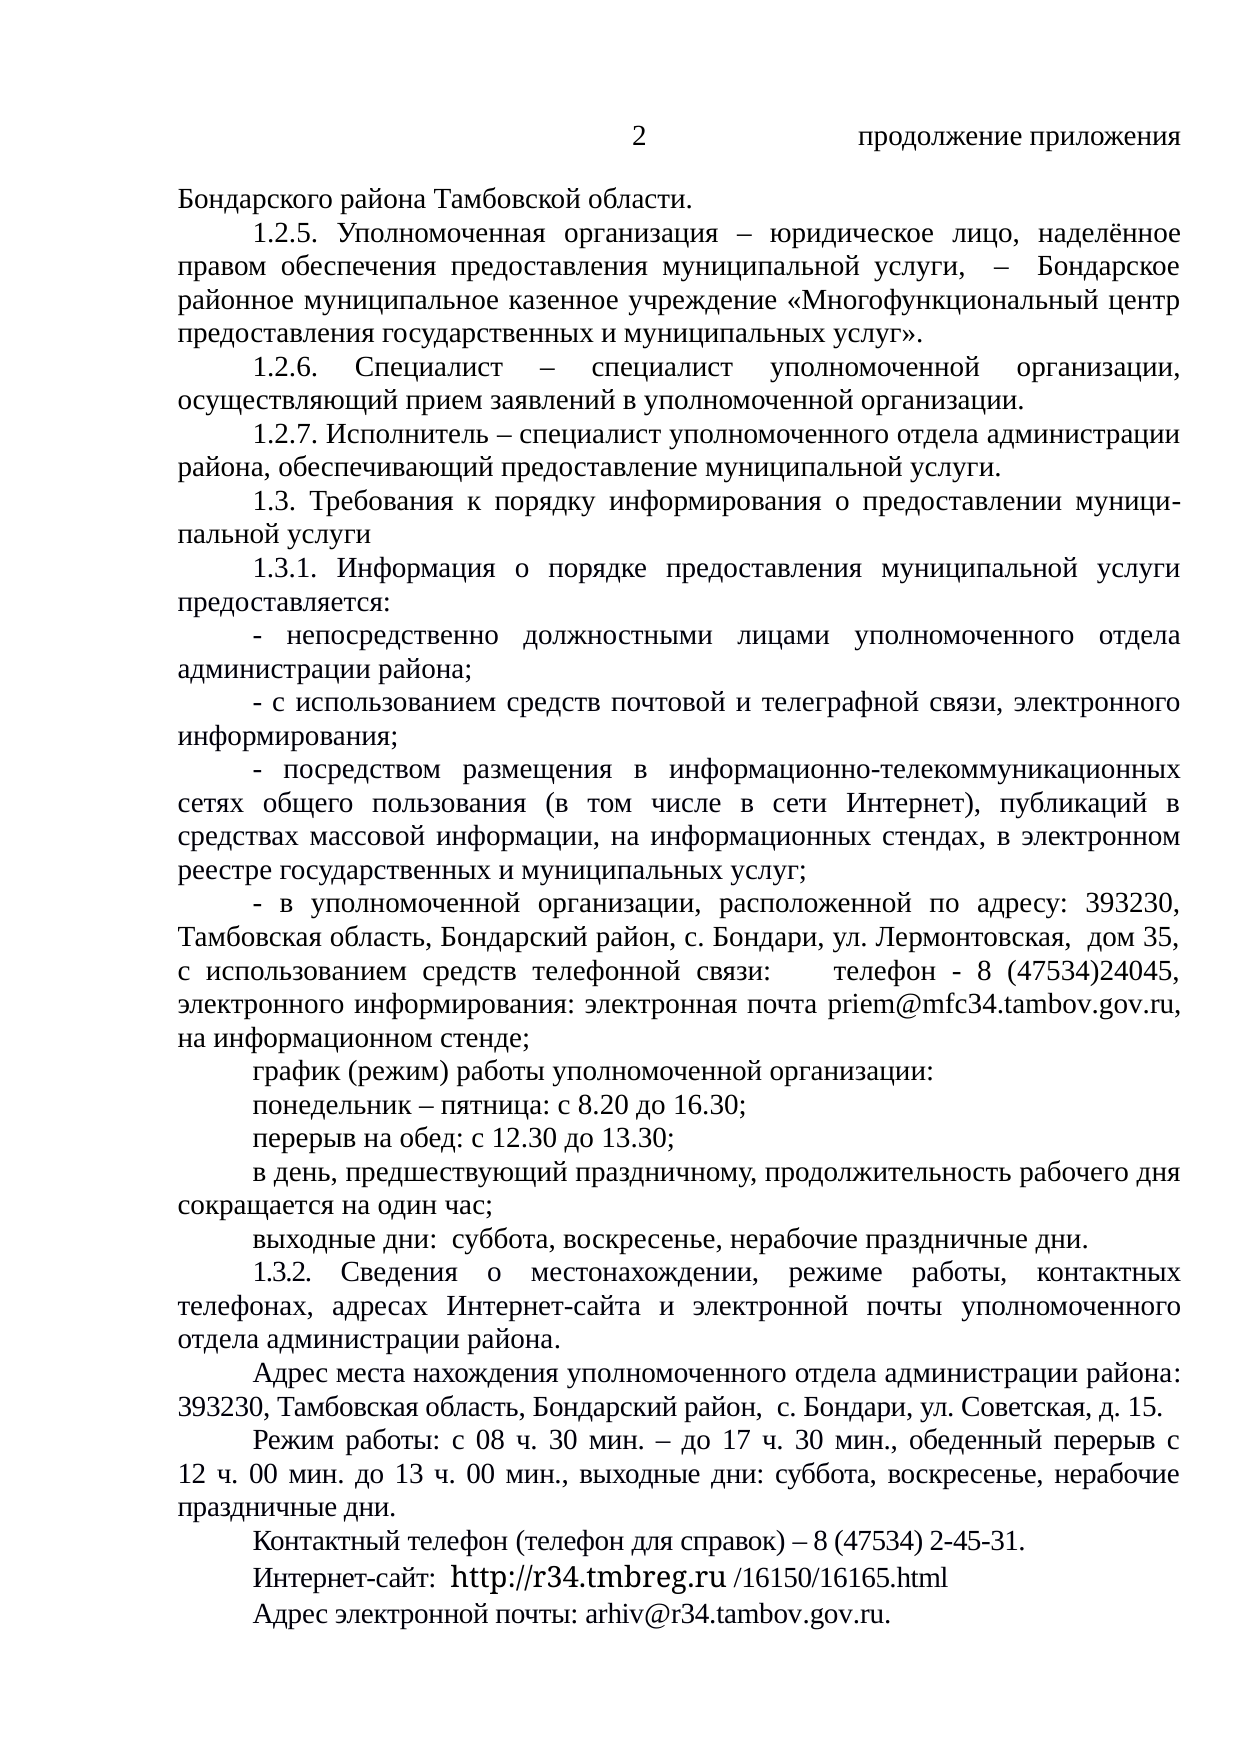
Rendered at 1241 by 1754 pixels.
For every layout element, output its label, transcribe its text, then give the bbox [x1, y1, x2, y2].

text 1.3.2. Сведения о местонахождении, режиме работы, контактных телефонах, адресах Интернет-сайта и электронной почты уполномоченного отдела администрации района. [177, 1254, 1181, 1355]
text Режим работы: с 08 ч. 30 мин. – до 17 ч. 30 мин., обеденный перерыв с 12 ч. 00 мин. до 13 ч. 00 мин., выходные дни: суббота, воскресенье, нерабочие праздничные дни. [177, 1422, 1181, 1523]
text в день, предшествующий праздничному, продолжительность рабочего дня сокращается на один час; [177, 1154, 1181, 1221]
text - непосредственно должностными лицами уполномоченного отдела администрации района; [177, 617, 1181, 684]
text 1.2.7. Исполнитель – специалист уполномоченного отдела администрации района, обеспечивающий предоставление муниципальной услуги. [177, 416, 1181, 483]
text Контактный телефон (телефон для справок) – 8 (47534) 2-45-31. [177, 1523, 1181, 1556]
text - с использованием средств почтовой и телеграфной связи, электронного информирования; [177, 684, 1181, 751]
text - в уполномоченной организации, расположенной по адресу: 393230, Тамбовская область, Бондарский район, с. Бондари, ул. Лермонтовская, дом 35, с использованием средств телефонной связи: телефон - 8 (47534)24045, электронного информирования: электронная почта priem@mfc34.tambov.gov.ru, на информационном стенде; [177, 886, 1181, 1053]
text 1.3. Требования к порядку информирования о предоставлении муници­пальной услуги [177, 483, 1181, 550]
text Интернет-сайт: http://r34.tmbreg.ru /16150/16165.html [177, 1556, 1181, 1596]
text понедельник – пятница: с 8.20 до 16.30; [177, 1087, 1181, 1120]
text Адрес электронной почты: arhiv@r34.tambov.gov.ru. [177, 1596, 1181, 1629]
text 1.2.6. Специалист – специалист уполномоченной организации, осуществляющий прием заявлений в уполномоченной организации. [177, 349, 1181, 416]
text график (режим) работы уполномоченной организации: [177, 1053, 1181, 1087]
text Адрес места нахождения уполномоченного отдела администрации района: 393230, Тамбовская область, Бондарский район, с. Бондари, ул. Советская, д. 15. [177, 1355, 1181, 1422]
text перерыв на обед: с 12.30 до 13.30; [177, 1120, 1181, 1154]
text 1.2.5. Уполномоченная организация – юридическое лицо, наделённое правом обеспечения предоставления муниципальной услуги, – Бондарское районное муниципальное казенное учреждение «Многофункциональный центр предоставления государственных и муниципальных услуг». [177, 215, 1181, 349]
text Бондарского района Тамбовской области. [177, 181, 1181, 215]
text 1.3.1. Информация о порядке предоставления муниципальной услуги предоставляется: [177, 550, 1181, 617]
text - посредством размещения в информационно-телекоммуникационных сетях общего пользования (в том числе в сети Интернет), публикаций в средствах массовой информации, на информационных стендах, в электронном реестре государственных и муниципальных услуг; [177, 751, 1181, 886]
text выходные дни: суббота, воскресенье, нерабочие праздничные дни. [177, 1221, 1181, 1254]
